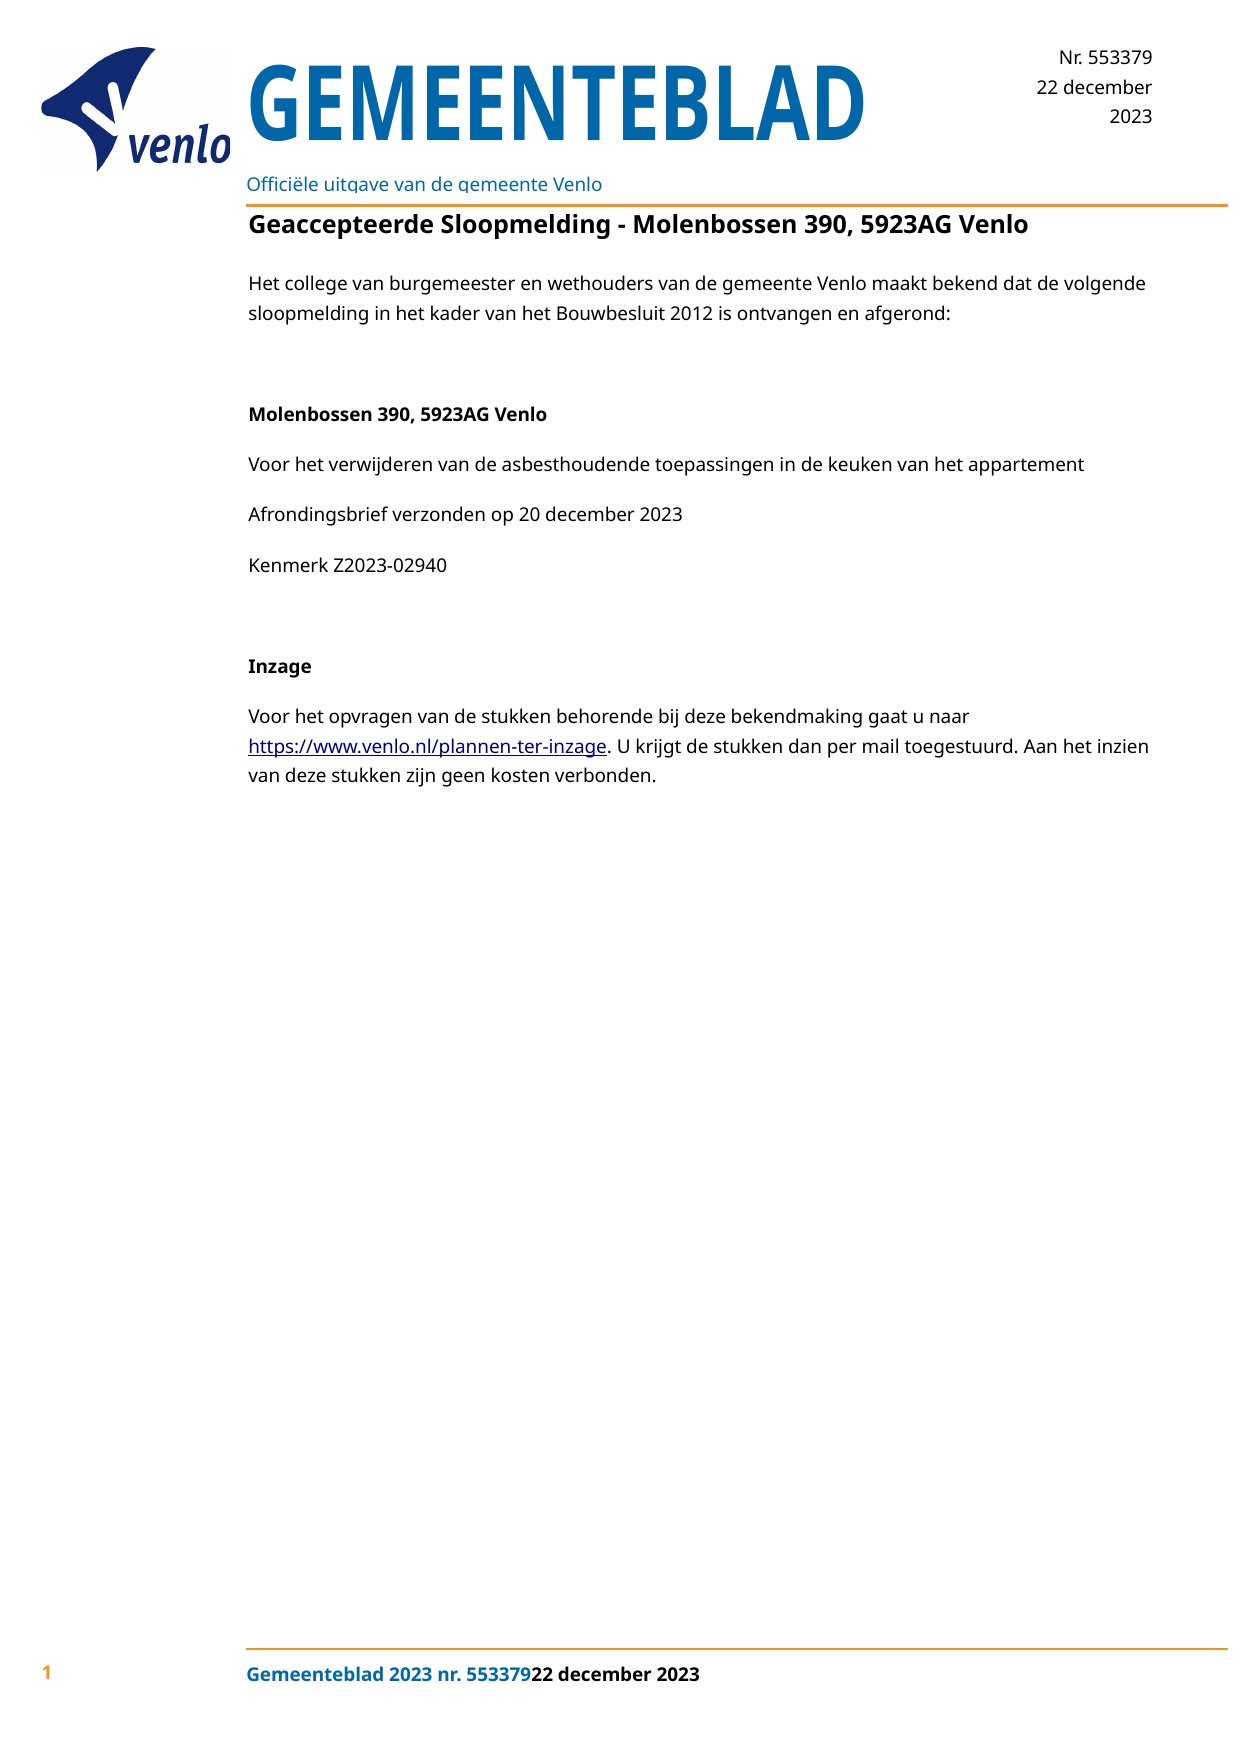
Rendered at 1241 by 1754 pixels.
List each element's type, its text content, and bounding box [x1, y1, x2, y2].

text Inzage [248, 653, 1152, 678]
picture [41, 47, 231, 172]
text Voor het verwijderen van de asbesthoudende toepassingen in de keuken van het appartement [248, 451, 1152, 477]
text Het college van burgemeester en wethouders van de gemeente Venlo maakt bekend dat de volgende sloopmelding in het kader van het Bouwbesluit 2012 is ontvangen en afgerond: [248, 270, 1152, 326]
text Voor het opvragen van de stukken behorende bij deze bekendmaking gaat u naar https://www.venlo.nl/plannen-ter-inzage. U krijgt de stukken dan per mail toegestuurd. Aan het inzien van deze stukken zijn geen kosten verbonden. [248, 703, 1152, 788]
text Molenbossen 390, 5923AG Venlo [248, 401, 1152, 426]
text Geaccepteerde Sloopmelding - Molenbossen 390, 5923AG Venlo [248, 207, 1152, 241]
text Afrondingsbrief verzonden op 20 december 2023 [248, 502, 1152, 527]
text Kenmerk Z2023-02940 [248, 552, 1152, 578]
